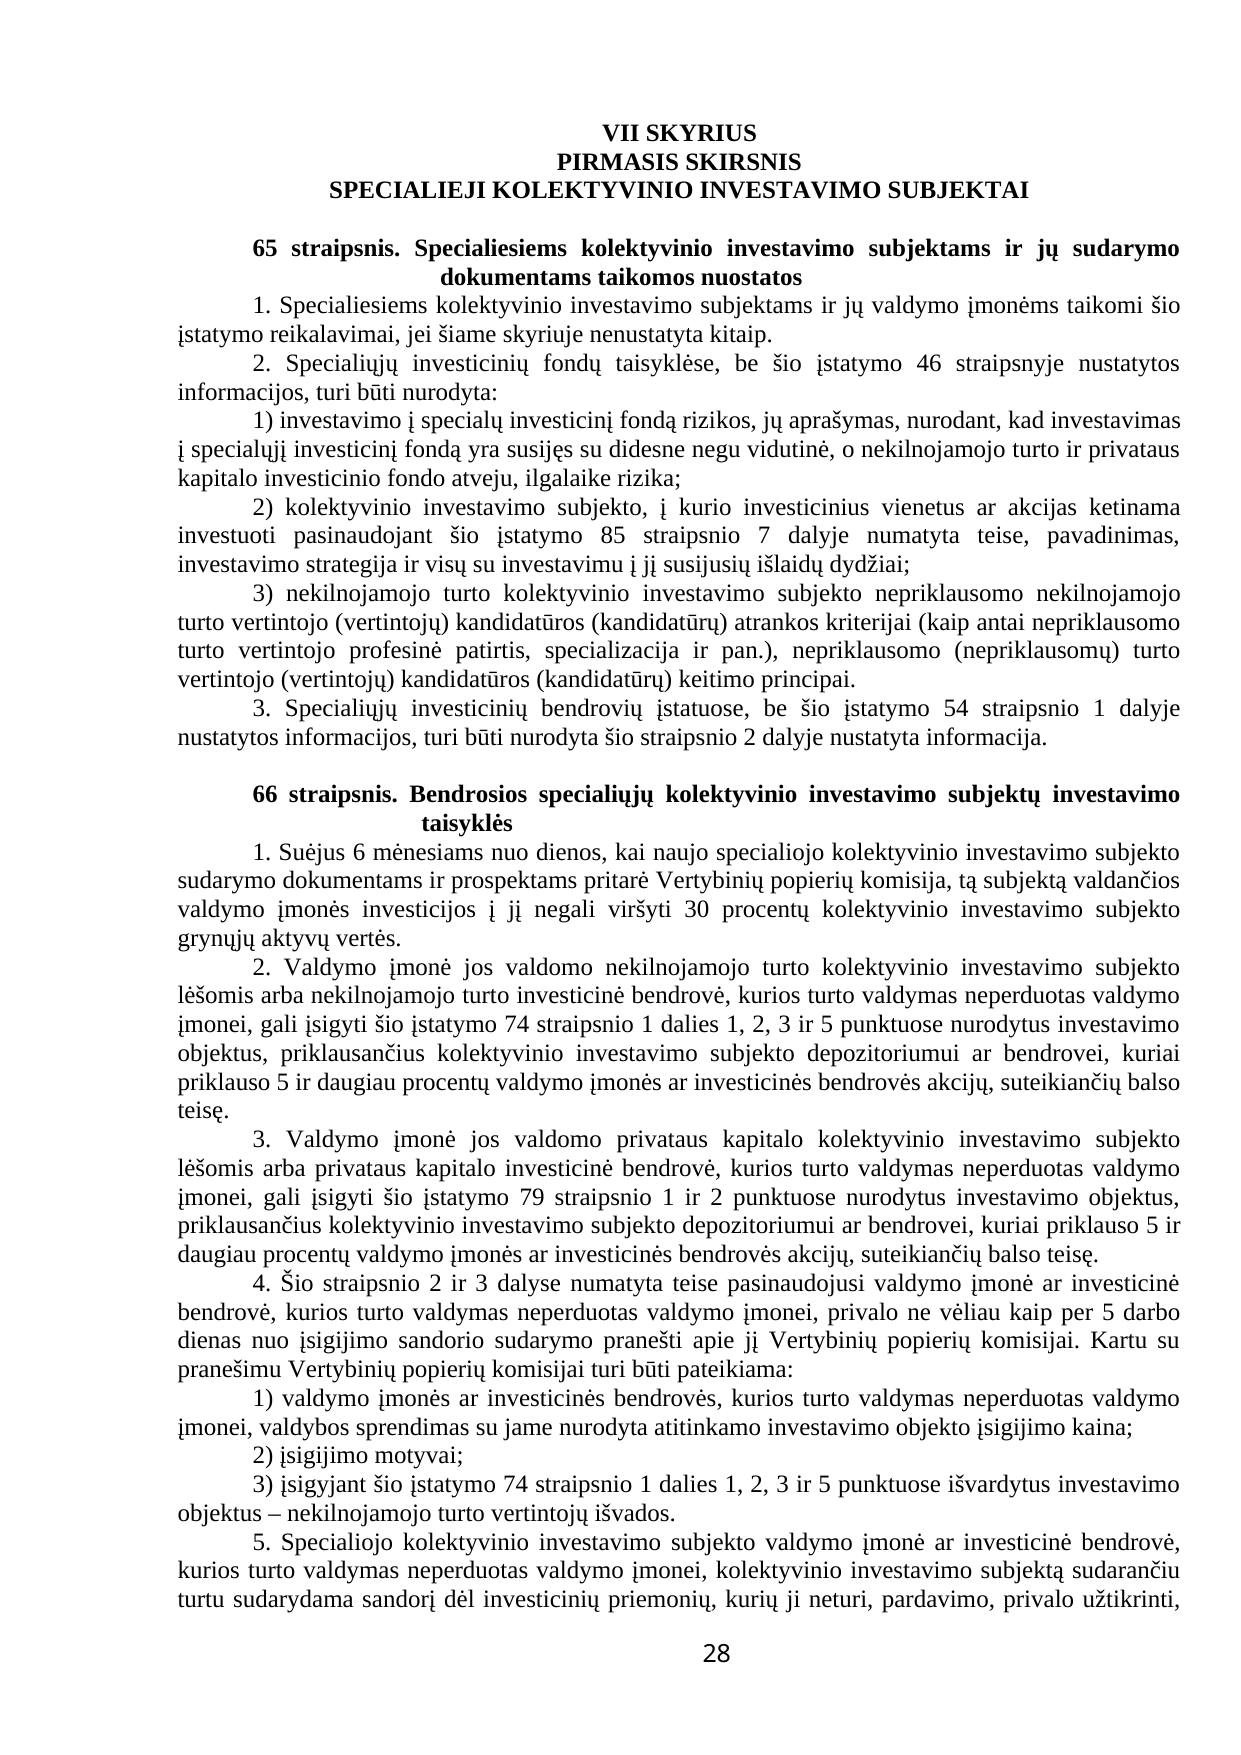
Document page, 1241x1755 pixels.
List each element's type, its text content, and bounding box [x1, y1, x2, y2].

text 1. Specialiesiems kolektyvinio investavimo subjektams ir jų valdymo įmonėms taikomi šio įstatymo reikalavimai, jei šiame skyriuje nenustatyta kitaip. [177, 291, 1181, 348]
text 3. Valdymo įmonė jos valdomo privataus kapitalo kolektyvinio investavimo subjekto lėšomis arba privataus kapitalo investicinė bendrovė, kurios turto valdymas neperduotas valdymo įmonei, gali įsigyti šio įstatymo 79 straipsnio 1 ir 2 punktuose nurodytus investavimo objektus, priklausančius kolektyvinio investavimo subjekto depozitoriumui ar bendrovei, kuriai priklauso 5 ir daugiau procentų valdymo įmonės ar investicinės bendrovės akcijų, suteikiančių balso teisę. [177, 1124, 1181, 1268]
text PIRMASIS SKIRSNIS [177, 147, 1181, 176]
text 2) įsigijimo motyvai; [177, 1441, 1181, 1469]
text 1) investavimo į specialų investicinį fondą rizikos, jų aprašymas, nurodant, kad investavimas į specialųjį investicinį fondą yra susijęs su didesne negu vidutinė, o nekilnojamojo turto ir privataus kapitalo investicinio fondo atveju, ilgalaike rizika; [177, 406, 1181, 492]
text 2. Specialiųjų investicinių fondų taisyklėse, be šio įstatymo 46 straipsnyje nustatytos informacijos, turi būti nurodyta: [177, 348, 1181, 406]
text 3. Specialiųjų investicinių bendrovių įstatuose, be šio įstatymo 54 straipsnio 1 dalyje nustatytos informacijos, turi būti nurodyta šio straipsnio 2 dalyje nustatyta informacija. [177, 693, 1181, 751]
text 2. Valdymo įmonė jos valdomo nekilnojamojo turto kolektyvinio investavimo subjekto lėšomis arba nekilnojamojo turto investicinė bendrovė, kurios turto valdymas neperduotas valdymo įmonei, gali įsigyti šio įstatymo 74 straipsnio 1 dalies 1, 2, 3 ir 5 punktuose nurodytus investavimo objektus, priklausančius kolektyvinio investavimo subjekto depozitoriumui ar bendrovei, kuriai priklauso 5 ir daugiau procentų valdymo įmonės ar investicinės bendrovės akcijų, suteikiančių balso teisę. [177, 952, 1181, 1124]
text 65 straipsnis. Specialiesiems kolektyvinio investavimo subjektams ir jų sudarymo dokumentams taikomos nuostatos [252, 233, 1181, 291]
text 3) nekilnojamojo turto kolektyvinio investavimo subjekto nepriklausomo nekilnojamojo turto vertintojo (vertintojų) kandidatūros (kandidatūrų) atrankos kriterijai (kaip antai nepriklausomo turto vertintojo profesinė patirtis, specializacija ir pan.), nepriklausomo (nepriklausomų) turto vertintojo (vertintojų) kandidatūros (kandidatūrų) keitimo principai. [177, 578, 1181, 693]
text 1) valdymo įmonės ar investicinės bendrovės, kurios turto valdymas neperduotas valdymo įmonei, valdybos sprendimas su jame nurodyta atitinkamo investavimo objekto įsigijimo kaina; [177, 1383, 1181, 1441]
text 4. Šio straipsnio 2 ir 3 dalyse numatyta teise pasinaudojusi valdymo įmonė ar investicinė bendrovė, kurios turto valdymas neperduotas valdymo įmonei, privalo ne vėliau kaip per 5 darbo dienas nuo įsigijimo sandorio sudarymo pranešti apie jį Vertybinių popierių komisijai. Kartu su pranešimu Vertybinių popierių komisijai turi būti pateikiama: [177, 1268, 1181, 1383]
text VII SKYRIUS [177, 118, 1181, 147]
text Specialieji kolektyvinio investavimo subjektai [177, 176, 1181, 204]
text 3) įsigyjant šio įstatymo 74 straipsnio 1 dalies 1, 2, 3 ir 5 punktuose išvardytus investavimo objektus – nekilnojamojo turto vertintojų išvados. [177, 1469, 1181, 1527]
text 66 straipsnis. Bendrosios specialiųjų kolektyvinio investavimo subjektų investavimo taisyklės [252, 779, 1181, 837]
text 2) kolektyvinio investavimo subjekto, į kurio investicinius vienetus ar akcijas ketinama investuoti pasinaudojant šio įstatymo 85 straipsnio 7 dalyje numatyta teise, pavadinimas, investavimo strategija ir visų su investavimu į jį susijusių išlaidų dydžiai; [177, 492, 1181, 578]
text 1. Suėjus 6 mėnesiams nuo dienos, kai naujo specialiojo kolektyvinio investavimo subjekto sudarymo dokumentams ir prospektams pritarė Vertybinių popierių komisija, tą subjektą valdančios valdymo įmonės investicijos į jį negali viršyti 30 procentų kolektyvinio investavimo subjekto grynųjų aktyvų vertės. [177, 837, 1181, 952]
text 5. Specialiojo kolektyvinio investavimo subjekto valdymo įmonė ar investicinė bendrovė, kurios turto valdymas neperduotas valdymo įmonei, kolektyvinio investavimo subjektą sudarančiu turtu sudarydama sandorį dėl investicinių priemonių, kurių ji neturi, pardavimo, privalo užtikrinti, [177, 1527, 1181, 1613]
